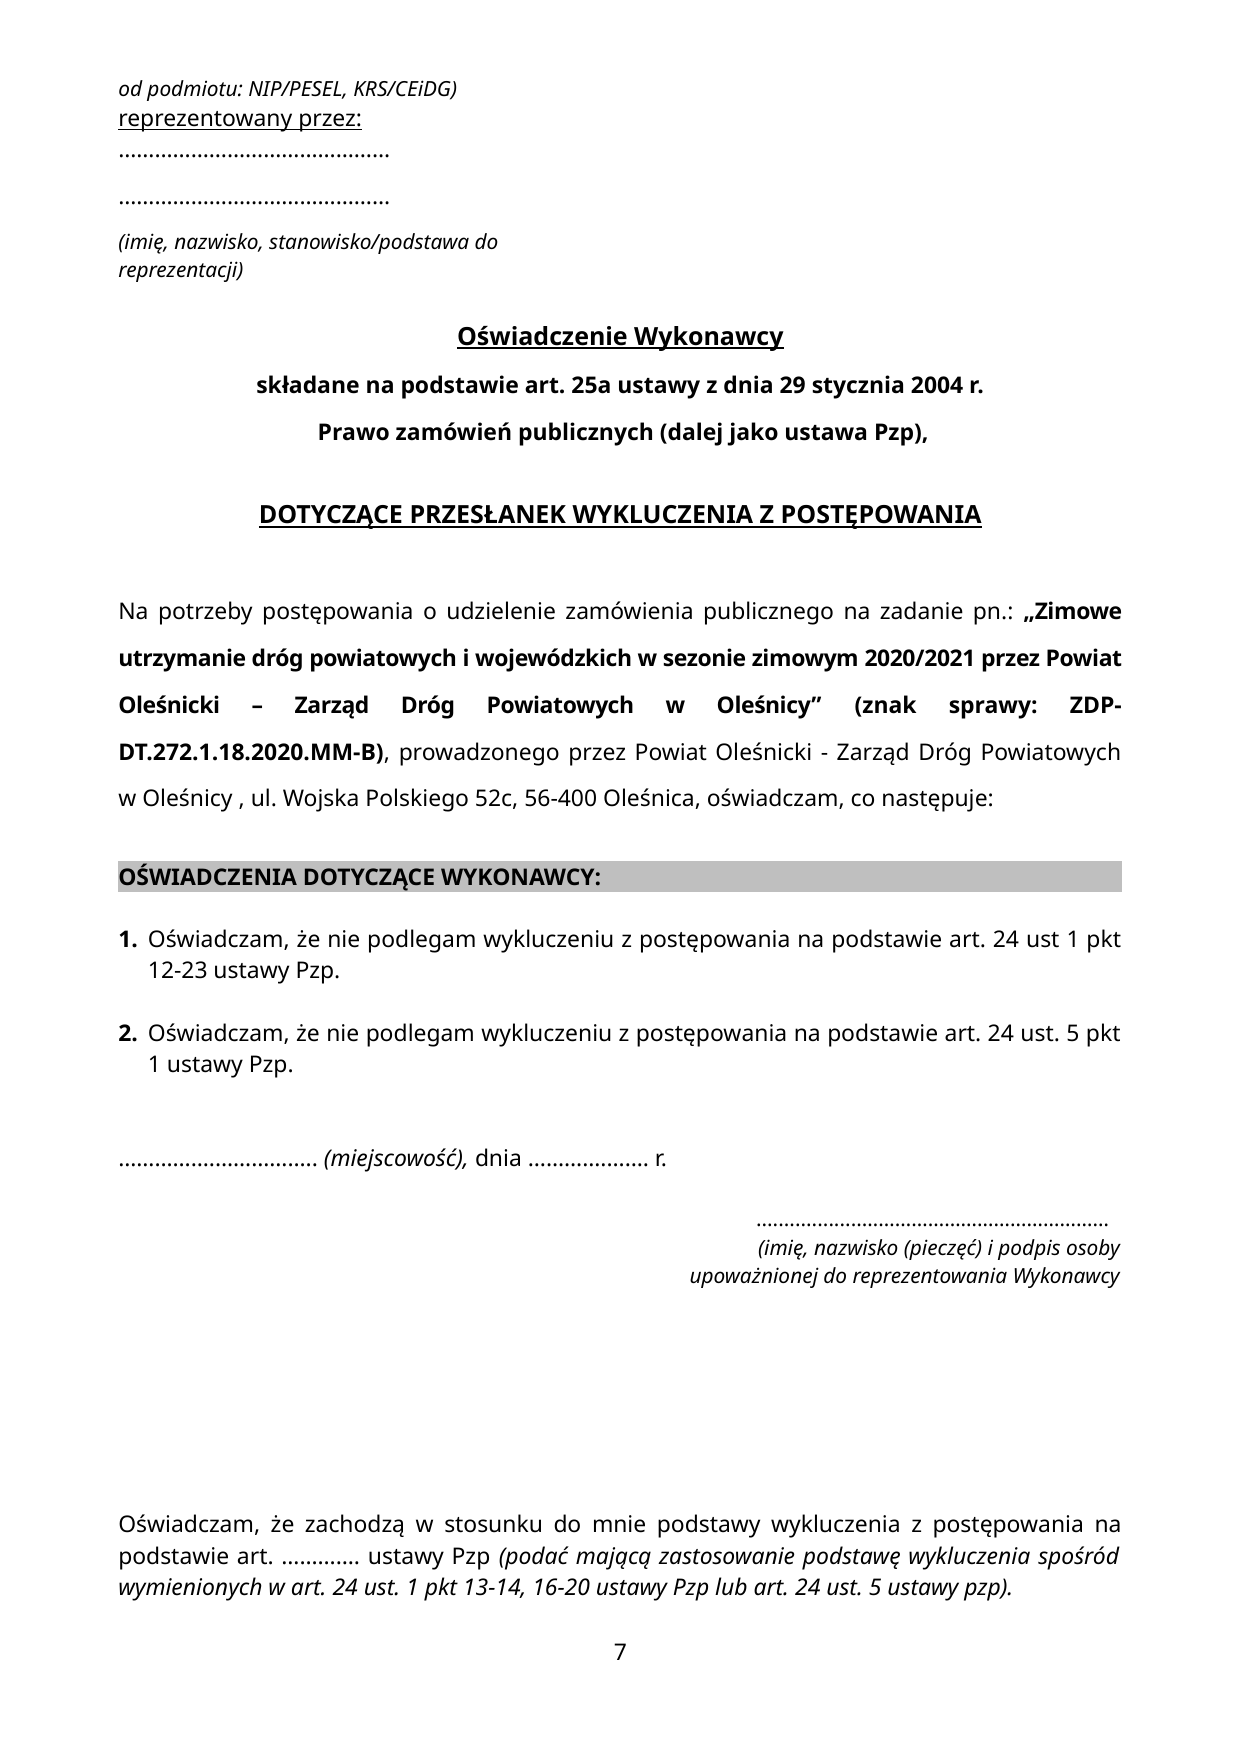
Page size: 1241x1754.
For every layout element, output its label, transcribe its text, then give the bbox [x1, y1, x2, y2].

text Oświadczenie Wykonawcy [118, 318, 1122, 352]
text DOTYCZĄCE PRZESŁANEK WYKLUCZENIA Z POSTĘPOWANIA [118, 497, 1122, 531]
text reprezentowany przez: [118, 102, 1122, 133]
text (imię, nazwisko, stanowisko/podstawa do reprezentacji) [118, 227, 502, 284]
text Na potrzeby postępowania o udzielenie zamówienia publicznego na zadanie pn.: „Zimowe utrzymanie dróg powiatowych i wojewódzkich w sezonie zimowym 2020/2021 przez Powiat Oleśnicki – Zarząd Dróg Powiatowych w Oleśnicy” (znak sprawy: ZDP-DT.272.1.18.2020.MM-B), prowadzonego przez Powiat Oleśnicki - Zarząd Dróg Powiatowych w Oleśnicy , ul. Wojska Polskiego 52c, 56-400 Oleśnica, oświadczam, co następuje: [118, 595, 1122, 814]
text (imię, nazwisko (pieczęć) i podpis osoby [118, 1233, 1122, 1261]
text od podmiotu: NIP/PESEL, KRS/CEiDG) [118, 74, 502, 102]
list Oświadczam, że nie podlegam wykluczeniu z postępowania na podstawie art. 24 ust. 5 pkt 1 ustawy Pzp. [118, 1017, 1122, 1079]
text OŚWIADCZENIA DOTYCZĄCE WYKONAWCY: [118, 861, 1122, 892]
text …………….…………….. (miejscowość), dnia ………….……. r. [118, 1142, 1122, 1173]
text składane na podstawie art. 25a ustawy z dnia 29 stycznia 2004 r. [118, 369, 1122, 400]
text ……………………………………… [118, 133, 502, 165]
text Oświadczam, że zachodzą w stosunku do mnie podstawy wykluczenia z postępowania na podstawie art. …………. ustawy Pzp (podać mającą zastosowanie podstawę wykluczenia spośród wymienionych w art. 24 ust. 1 pkt 13-14, 16-20 ustawy Pzp lub art. 24 ust. 5 ustawy pzp). [118, 1508, 1122, 1602]
list Oświadczam, że nie podlegam wykluczeniu z postępowania na podstawie art. 24 ust 1 pkt 12-23 ustawy Pzp. [118, 923, 1122, 986]
text Prawo zamówień publicznych (dalej jako ustawa Pzp), [118, 416, 1122, 447]
text ……………………………………… [118, 180, 502, 212]
text upoważnionej do reprezentowania Wykonawcy [118, 1261, 1122, 1289]
text ...................……………………………………… [118, 1204, 1122, 1233]
